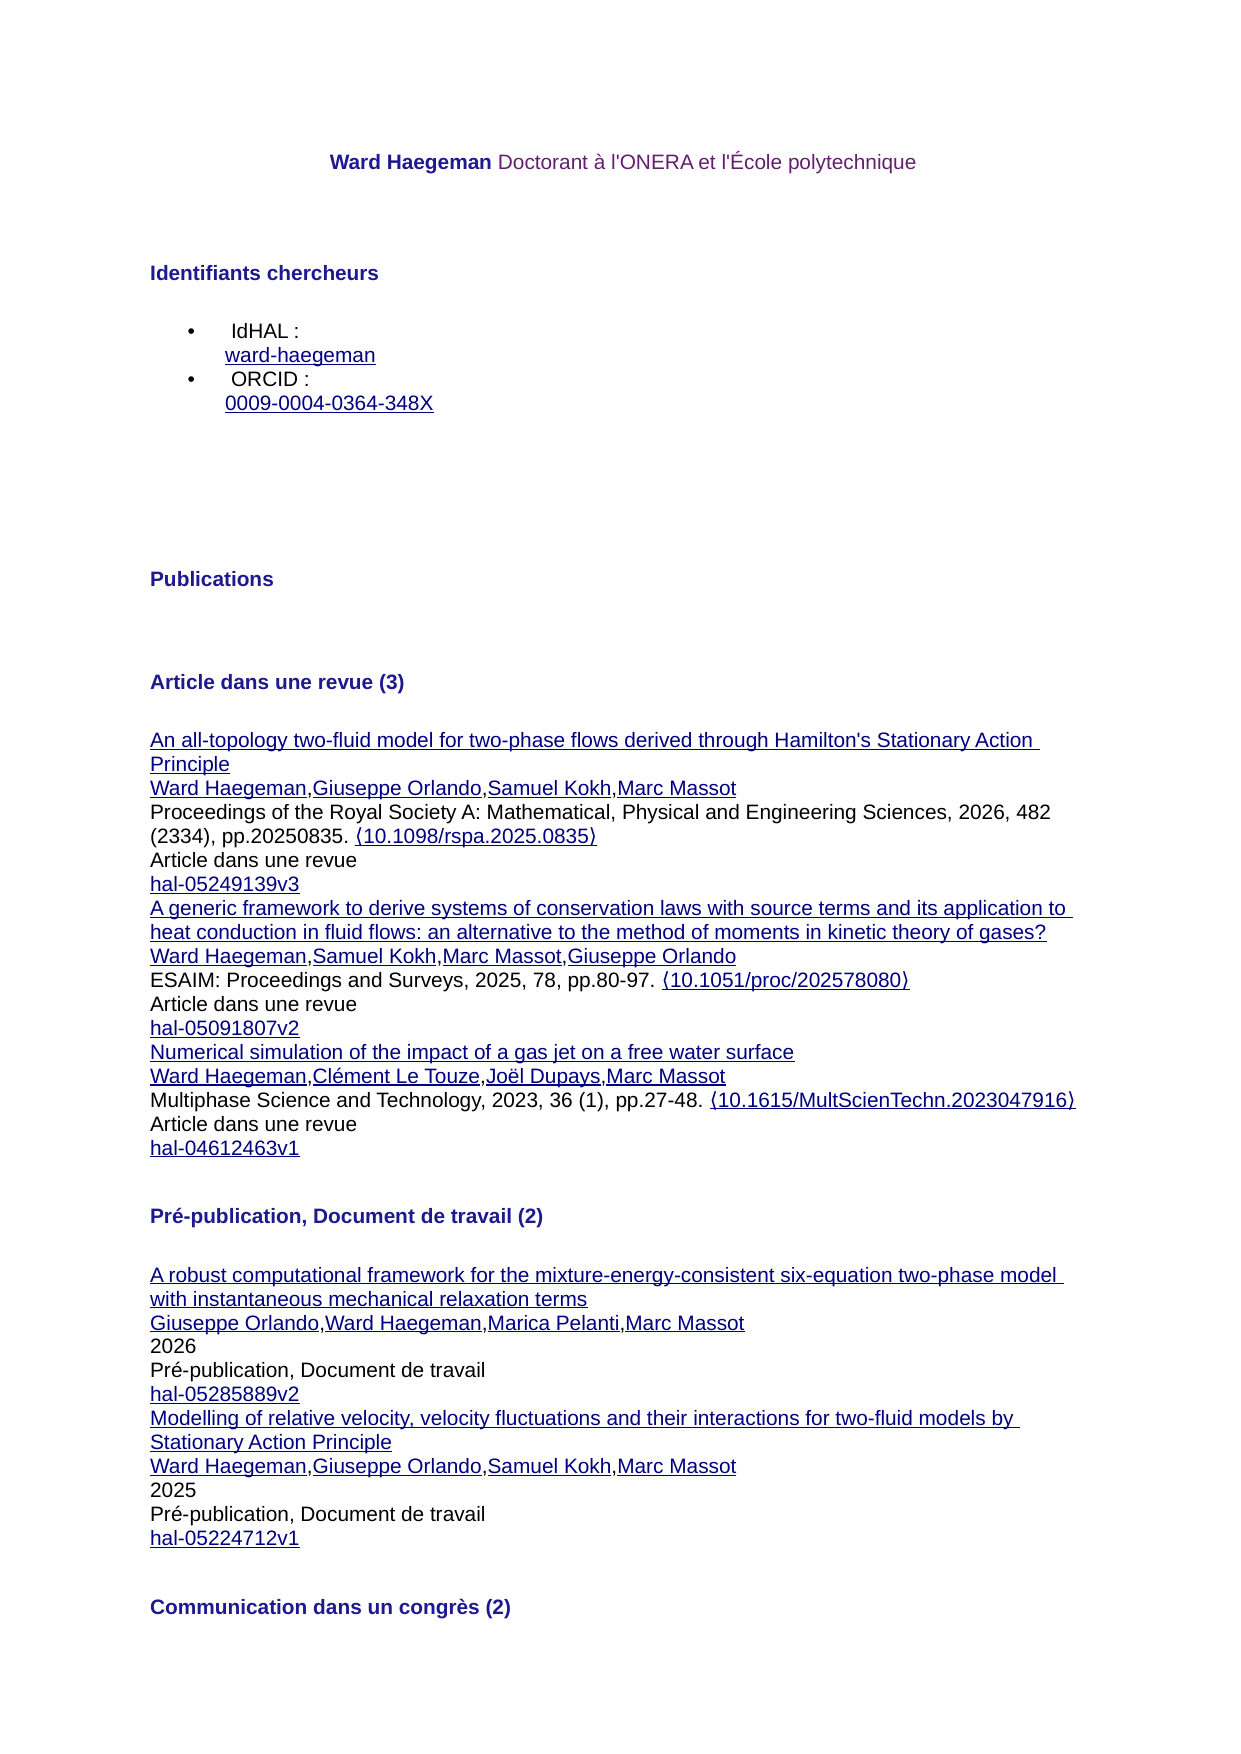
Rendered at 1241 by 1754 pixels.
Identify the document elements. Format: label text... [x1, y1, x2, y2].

subtitle Pré-publication, Document de travail (2) [150, 1204, 1090, 1228]
list ward-haegeman [187, 343, 1090, 367]
table_cell Numerical simulation of the impact of a gas jet on a free water surface Ward Haegeman,Clément Le Touze,Joël Dupays,Marc Massot Multiphase Science and Technology, 2023, 36 (1), pp.27-48. ⟨10.1615/MultScienTechn.2023047916⟩ Article dans une revue hal-04612463v1 [150, 1040, 1090, 1159]
list 0009-0004-0364-348X [187, 391, 1090, 414]
subtitle Article dans une revue (3) [150, 670, 1090, 694]
subtitle Ward Haegeman Doctorant à l'ONERA et l'École polytechnique [150, 150, 1090, 174]
table_header An all-topology two-fluid model for two-phase flows derived through Hamilton's Stationary Action Principle Ward Haegeman,Giuseppe Orlando,Samuel Kokh,Marc Massot Proceedings of the Royal Society A: Mathematical, Physical and Engineering Sciences, 2026, 482 (2334), pp.20250835. ⟨10.1098/rspa.2025.0835⟩ Article dans une revue hal-05249139v3 [150, 728, 1090, 896]
table_cell Modelling of relative velocity, velocity fluctuations and their interactions for two-fluid models by Stationary Action Principle Ward Haegeman,Giuseppe Orlando,Samuel Kokh,Marc Massot 2025 Pré-publication, Document de travail hal-05224712v1 [150, 1406, 1090, 1550]
subtitle Publications [150, 567, 1090, 591]
subtitle Identifiants chercheurs [150, 260, 1090, 284]
table_header A robust computational framework for the mixture-energy-consistent six-equation two-phase model with instantaneous mechanical relaxation terms Giuseppe Orlando,Ward Haegeman,Marica Pelanti,Marc Massot 2026 Pré-publication, Document de travail hal-05285889v2 [150, 1263, 1090, 1406]
list IdHAL : [187, 319, 1090, 343]
table_cell A generic framework to derive systems of conservation laws with source terms and its application to heat conduction in fluid flows: an alternative to the method of moments in kinetic theory of gases? Ward Haegeman,Samuel Kokh,Marc Massot,Giuseppe Orlando ESAIM: Proceedings and Surveys, 2025, 78, pp.80-97. ⟨10.1051/proc/202578080⟩ Article dans une revue hal-05091807v2 [150, 896, 1090, 1039]
list ORCID : [187, 367, 1090, 391]
subtitle Communication dans un congrès (2) [150, 1595, 1090, 1619]
